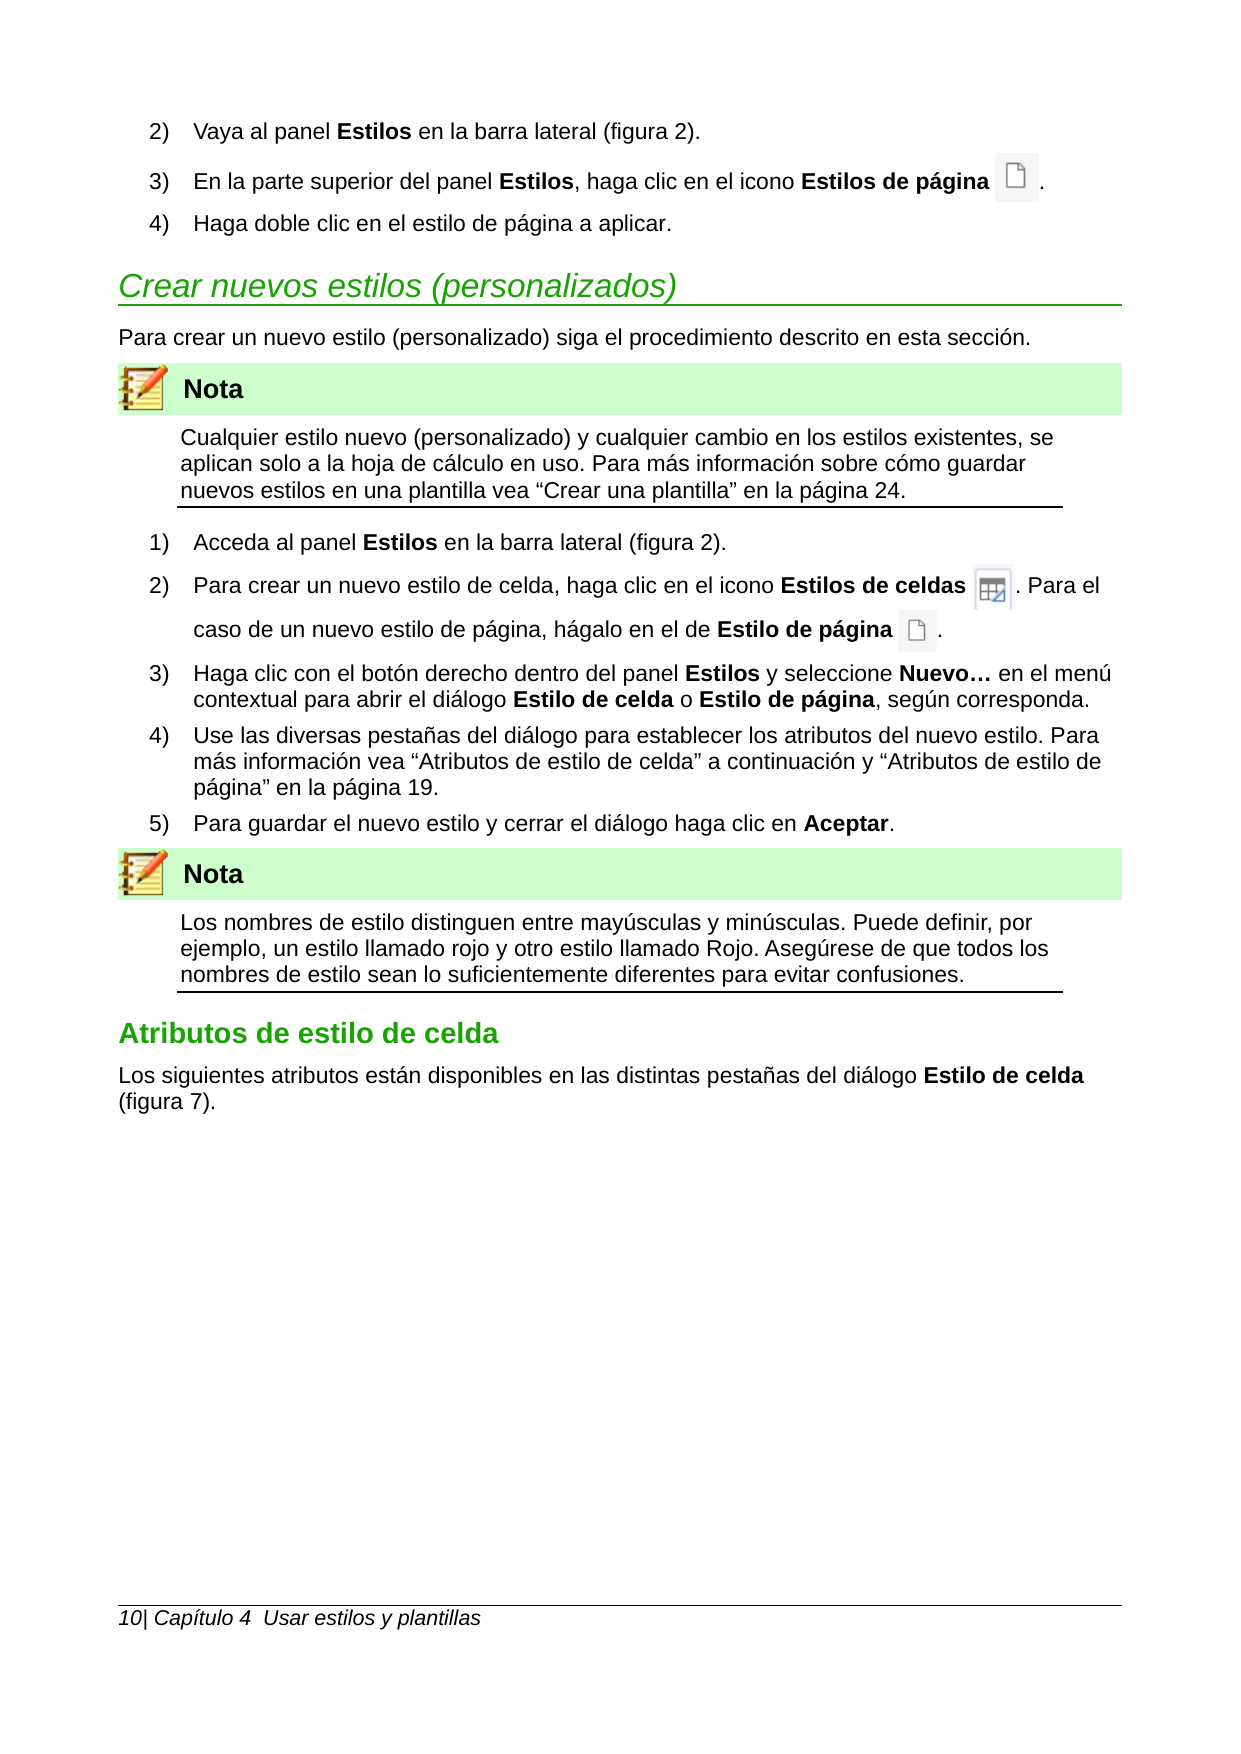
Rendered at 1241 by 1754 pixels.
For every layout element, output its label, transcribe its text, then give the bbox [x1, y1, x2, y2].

list Para crear un nuevo estilo de celda, haga clic en el icono Estilos de celdas . Para el caso de un nuevo estilo de página, hágalo en el de Estilo de página . [169, 564, 1122, 651]
list Haga clic con el botón derecho dentro del panel Estilos y seleccione Nuevo… en el menú contextual para abrir el diálogo Estilo de celda o Estilo de página, según corresponda. [169, 660, 1122, 713]
list Haga doble clic en el estilo de página a aplicar. [169, 210, 1122, 236]
list . [1039, 153, 1122, 201]
text Los siguientes atributos están disponibles en las distintas pestañas del diálogo Estilo de celda (figura 7). [118, 1062, 1122, 1114]
picture [119, 363, 170, 414]
list En la parte superior del panel Estilos, haga clic en el icono Estilos de página [169, 153, 995, 201]
list Use las diversas pestañas del diálogo para establecer los atributos del nuevo estilo. Para más información vea “Atributos de estilo de celda” a continuación y “Atributos de estilo de página” en la página 20. [169, 722, 1122, 801]
subtitle Nota [118, 363, 1122, 415]
picture [995, 153, 1039, 202]
picture [898, 610, 937, 652]
subtitle Nota [118, 848, 1122, 900]
list Para guardar el nuevo estilo y cerrar el diálogo haga clic en Aceptar. [169, 809, 1122, 836]
list Para crear un nuevo estilo (personalizado) siga el procedimiento descrito en esta sección. [118, 324, 1122, 350]
subtitle Crear nuevos estilos (personalizados) [118, 266, 1122, 304]
list Acceda al panel Estilos en la barra lateral (figura 2). [169, 529, 1122, 556]
picture [972, 564, 1015, 610]
text Los nombres de estilo distinguen entre mayúsculas y minúsculas. Puede definir, por ejemplo, un estilo llamado rojo y otro estilo llamado Rojo. Asegúrese de que todos los nombres de estilo sean lo suficientemente diferentes para evitar confusiones. [177, 906, 1063, 991]
subtitle Atributos de estilo de celda [118, 1017, 1122, 1050]
list Vaya al panel Estilos en la barra lateral (figura 2). [169, 118, 1122, 144]
picture [119, 848, 170, 899]
text Cualquier estilo nuevo (personalizado) y cualquier cambio en los estilos existentes, se aplican solo a la hoja de cálculo en uso. Para más información sobre cómo guardar nuevos estilos en una plantilla vea “Crear una plantilla” en la página 25. [177, 421, 1063, 506]
